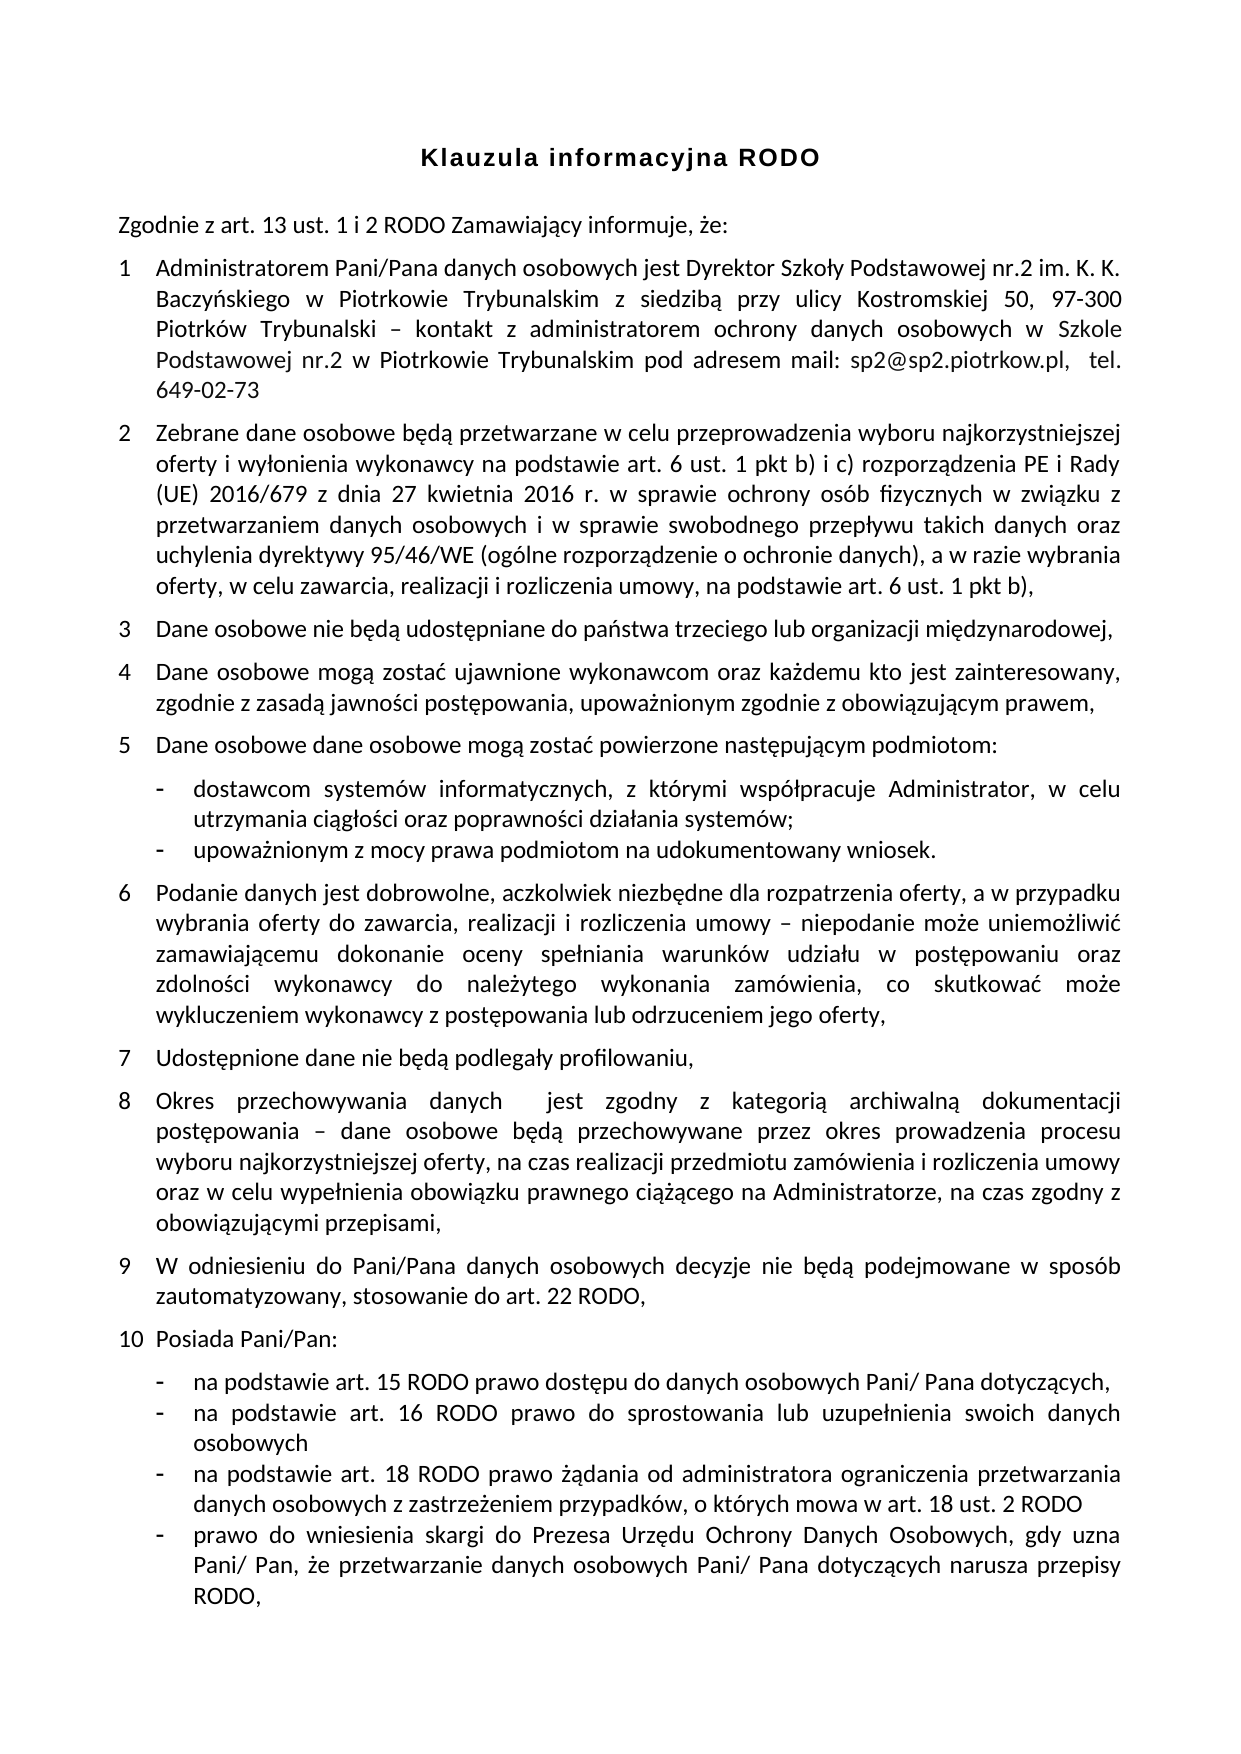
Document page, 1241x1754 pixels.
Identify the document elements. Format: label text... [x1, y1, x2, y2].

text Zgodnie z art. 13 ust. 1 i 2 RODO Zamawiający informuje, że: [118, 209, 1122, 240]
list Zebrane dane osobowe będą przetwarzane w celu przeprowadzenia wyboru najkorzystniejszej oferty i wyłonienia wykonawcy na podstawie art. 6 ust. 1 pkt b) i c) rozporządzenia PE i Rady (UE) 2016/679 z dnia 27 kwietnia 2016 r. w sprawie ochrony osób fizycznych w związku z przetwarzaniem danych osobowych i w sprawie swobodnego przepływu takich danych oraz uchylenia dyrektywy 95/46/WE (ogólne rozporządzenie o ochronie danych), a w razie wybrania oferty, w celu zawarcia, realizacji i rozliczenia umowy, na podstawie art. 6 ust. 1 pkt b), [118, 417, 1122, 601]
list Okres przechowywania danych jest zgodny z kategorią archiwalną dokumentacji postępowania – dane osobowe będą przechowywane przez okres prowadzenia procesu wyboru najkorzystniejszej oferty, na czas realizacji przedmiotu zamówienia i rozliczenia umowy oraz w celu wypełnienia obowiązku prawnego ciążącego na Administratorze, na czas zgodny z obowiązującymi przepisami, [118, 1085, 1122, 1237]
list Udostępnione dane nie będą podlegały profilowaniu, [118, 1042, 1122, 1072]
list upoważnionym z mocy prawa podmiotom na udokumentowany wniosek. [156, 834, 1122, 864]
list na podstawie art. 18 RODO prawo żądania od administratora ograniczenia przetwarzania danych osobowych z zastrzeżeniem przypadków, o których mowa w art. 18 ust. 2 RODO [156, 1458, 1122, 1519]
list na podstawie art. 15 RODO prawo dostępu do danych osobowych Pani/ Pana dotyczących, [156, 1367, 1122, 1397]
list na podstawie art. 16 RODO prawo do sprostowania lub uzupełnienia swoich danych osobowych [156, 1397, 1122, 1458]
list Posiada Pani/Pan: [118, 1323, 1122, 1354]
list Dane osobowe nie będą udostępniane do państwa trzeciego lub organizacji międzynarodowej, [118, 613, 1122, 644]
list dostawcom systemów informatycznych, z którymi współpracuje Administrator, w celu utrzymania ciągłości oraz poprawności działania systemów; [156, 773, 1122, 834]
text Klauzula informacyjna RODO [118, 143, 1122, 172]
list Dane osobowe dane osobowe mogą zostać powierzone następującym podmiotom: [118, 730, 1122, 760]
list Dane osobowe mogą zostać ujawnione wykonawcom oraz każdemu kto jest zainteresowany, zgodnie z zasadą jawności postępowania, upoważnionym zgodnie z obowiązującym prawem, [118, 656, 1122, 717]
list prawo do wniesienia skargi do Prezesa Urzędu Ochrony Danych Osobowych, gdy uzna Pani/ Pan, że przetwarzanie danych osobowych Pani/ Pana dotyczących narusza przepisy RODO, [156, 1519, 1122, 1611]
list Podanie danych jest dobrowolne, aczkolwiek niezbędne dla rozpatrzenia oferty, a w przypadku wybrania oferty do zawarcia, realizacji i rozliczenia umowy – niepodanie może uniemożliwić zamawiającemu dokonanie oceny spełniania warunków udziału w postępowaniu oraz zdolności wykonawcy do należytego wykonania zamówienia, co skutkować może wykluczeniem wykonawcy z postępowania lub odrzuceniem jego oferty, [118, 877, 1122, 1029]
list Administratorem Pani/Pana danych osobowych jest Dyrektor Szkoły Podstawowej nr.2 im. K. K. Baczyńskiego w Piotrkowie Trybunalskim z siedzibą przy ulicy Kostromskiej 50, 97-300 Piotrków Trybunalski – kontakt z administratorem ochrony danych osobowych w Szkole Podstawowej nr.2 w Piotrkowie Trybunalskim pod adresem mail: sp2@sp2.piotrkow.pl, tel. 649-02-73 [118, 252, 1122, 405]
list W odniesieniu do Pani/Pana danych osobowych decyzje nie będą podejmowane w sposób zautomatyzowany, stosowanie do art. 22 RODO, [118, 1250, 1122, 1311]
